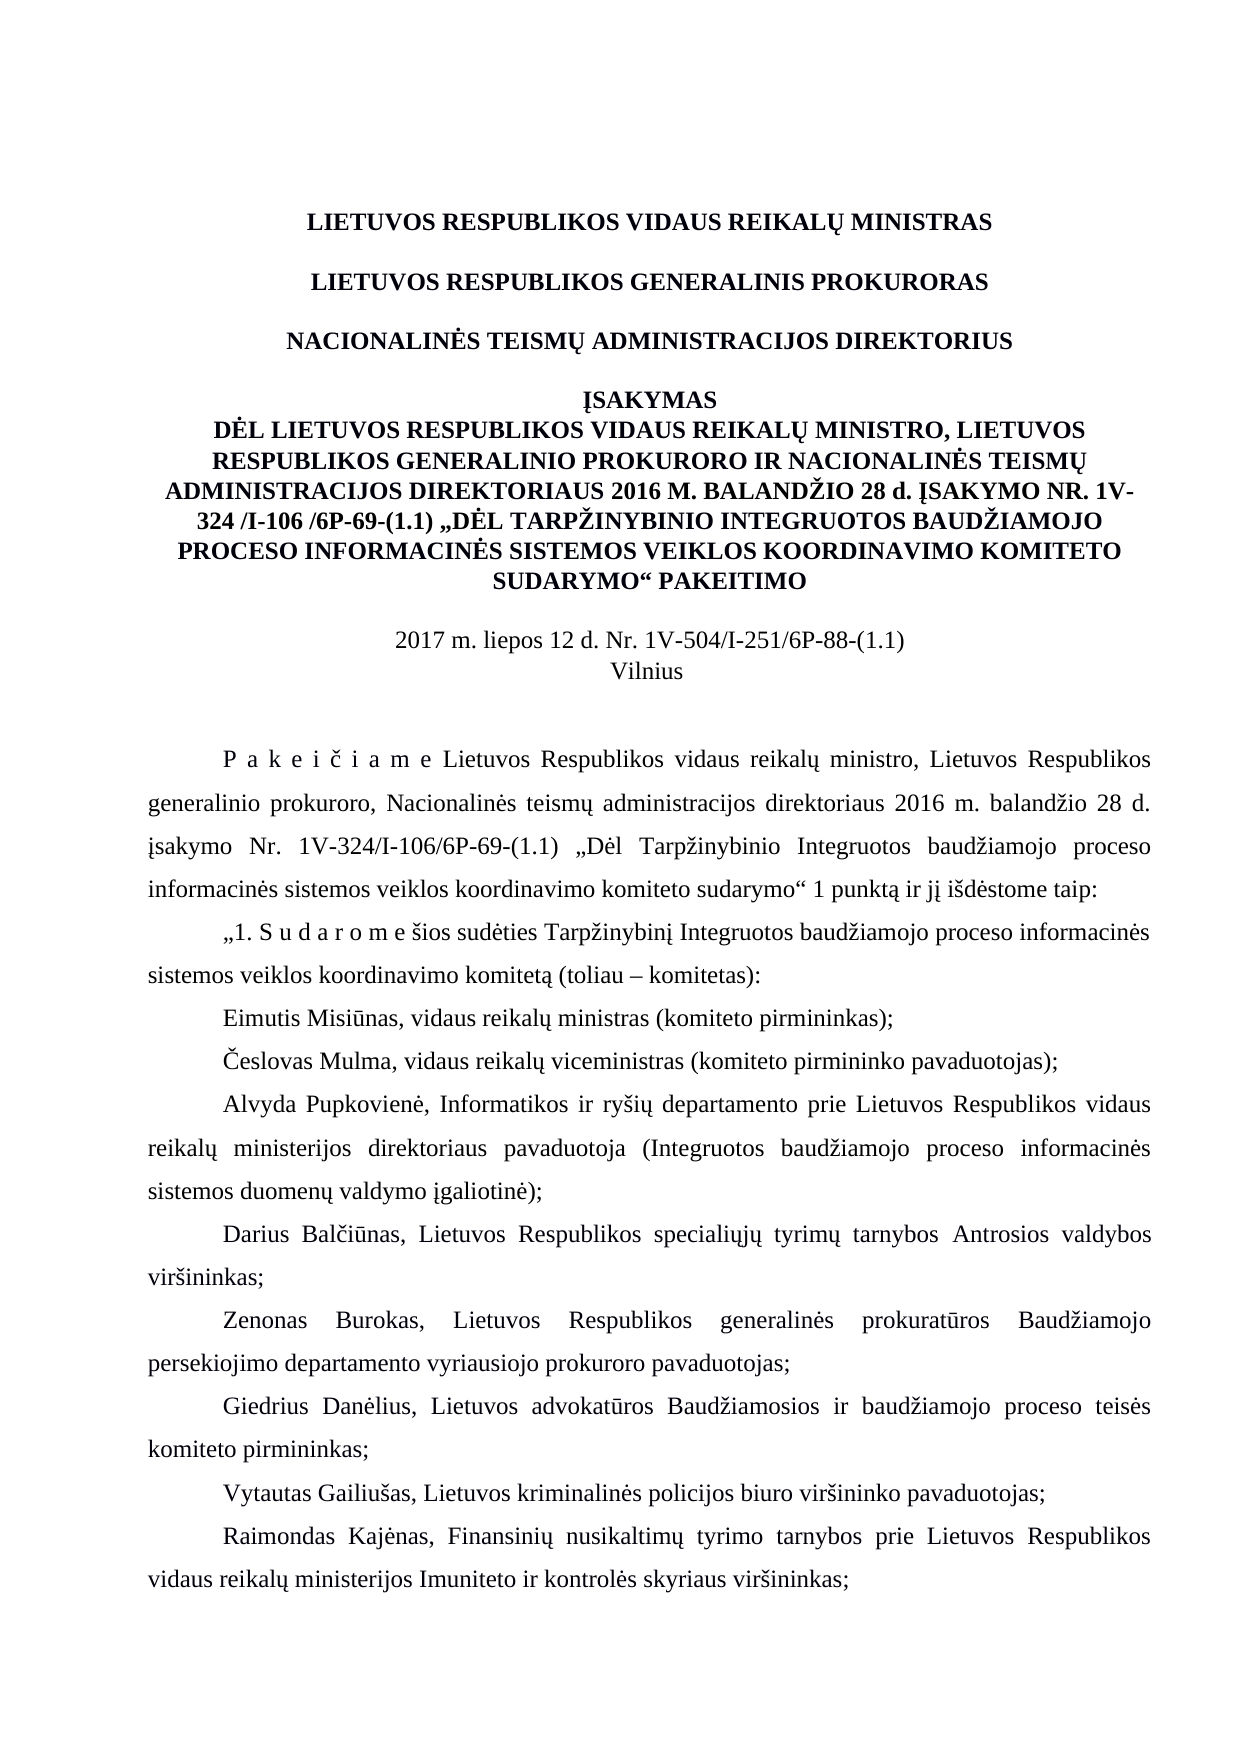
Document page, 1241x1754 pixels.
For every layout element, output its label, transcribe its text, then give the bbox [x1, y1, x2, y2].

text Darius Balčiūnas, Lietuvos Respublikos specialiųjų tyrimų tarnybos Antrosios valdybos viršininkas; [148, 1219, 1152, 1291]
text DĖL LIETUVOS RESPUBLIKOS VIDAUS REIKALŲ MINISTRO, LIETUVOS RESPUBLIKOS GENERALINIO PROKURORO IR NACIONALINĖS TEISMŲ ADMINISTRACIJOS DIREKTORIAUS 2016 M. BALANDŽIO 28 d. ĮSAKYMO NR. 1V-324 /I-106 /6P-69-(1.1) „DĖL TARPŽINYBINIO INTEGRUOTOS BAUDŽIAMOJO PROCESO INFORMACINĖS SISTEMOS VEIKLOS KOORDINAVIMO KOMITETO SUDARYMO“ PAKEITIMO [148, 416, 1152, 595]
text Giedrius Danėlius, Lietuvos advokatūros Baudžiamosios ir baudžiamojo proceso teisės komiteto pirmininkas; [148, 1391, 1152, 1463]
text Česlovas Mulma, vidaus reikalų viceministras (komiteto pirmininko pavaduotojas); [148, 1046, 1152, 1075]
text Alvyda Pupkovienė, Informatikos ir ryšių departamento prie Lietuvos Respublikos vidaus reikalų ministerijos direktoriaus pavaduotoja (Integruotos baudžiamojo proceso informacinės sistemos duomenų valdymo įgaliotinė); [148, 1089, 1152, 1204]
text NACIONALINĖS TEISMŲ ADMINISTRACIJOS DIREKTORIUS [148, 326, 1152, 355]
text Vilnius [148, 656, 1152, 684]
text LIETUVOS RESPUBLIKOS GENERALINIS PROKURORAS [148, 267, 1152, 295]
text Eimutis Misiūnas, vidaus reikalų ministras (komiteto pirmininkas); [148, 1003, 1152, 1032]
text Zenonas Burokas, Lietuvos Respublikos generalinės prokuratūros Baudžiamojo persekiojimo departamento vyriausiojo prokuroro pavaduotojas; [148, 1305, 1152, 1377]
text Vytautas Gailiušas, Lietuvos kriminalinės policijos biuro viršininko pavaduotojas; [148, 1478, 1152, 1506]
text Raimondas Kajėnas, Finansinių nusikaltimų tyrimo tarnybos prie Lietuvos Respublikos vidaus reikalų ministerijos Imuniteto ir kontrolės skyriaus viršininkas; [148, 1521, 1152, 1593]
text ĮSAKYMAS [148, 386, 1152, 414]
text LIETUVOS RESPUBLIKOS VIDAUS REIKALŲ MINISTRAS [148, 207, 1152, 236]
text 2017 m. liepos 12 d. Nr. 1V-504/I-251/6P-88-(1.1) [148, 626, 1152, 654]
text „1. S u d a r o m e šios sudėties Tarpžinybinį Integruotos baudžiamojo proceso informacinės sistemos veiklos koordinavimo komitetą (toliau – komitetas): [148, 917, 1152, 989]
text P a k e i č i a m e Lietuvos Respublikos vidaus reikalų ministro, Lietuvos Respublikos generalinio prokuroro, Nacionalinės teismų administracijos direktoriaus 2016 m. balandžio 28 d. įsakymo Nr. 1V-324/I-106/6P-69-(1.1) „Dėl Tarpžinybinio Integruotos baudžiamojo proceso informacinės sistemos veiklos koordinavimo komiteto sudarymo“ 1 punktą ir jį išdėstome taip: [148, 744, 1152, 903]
